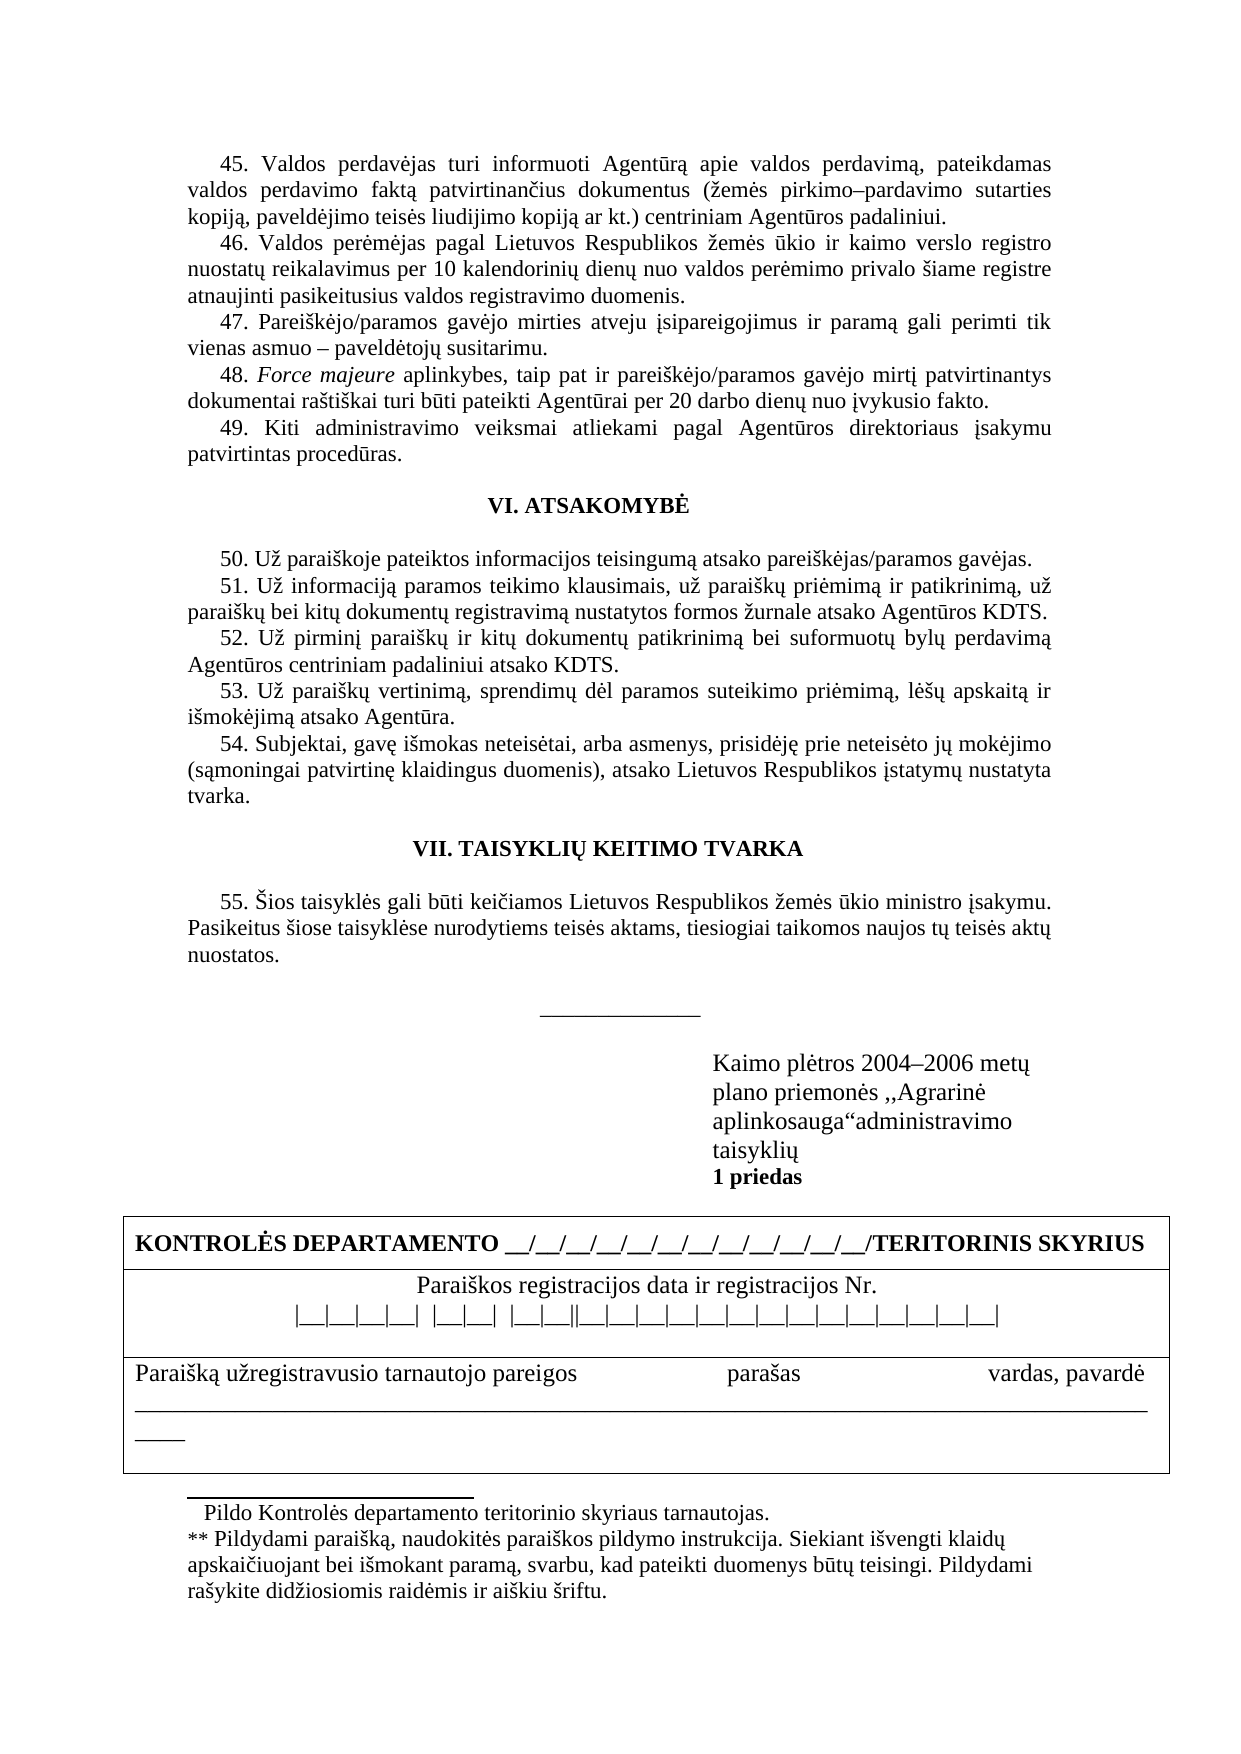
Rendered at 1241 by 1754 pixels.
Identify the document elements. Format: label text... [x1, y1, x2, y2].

table_cell Paraišką užregistravusio tarnautojo pareigos parašas vardas, pavardė _____________________________________________________________________________________ [124, 1358, 1169, 1473]
text 45. Valdos perdavėjas turi informuoti Agentūrą apie valdos perdavimą, pateikdamas valdos perdavimo faktą patvirtinančius dokumentus (žemės pirkimo–pardavimo sutarties kopiją, paveldėjimo teisės liudijimo kopiją ar kt.) centriniam Agentūros padaliniui. [187, 150, 1053, 229]
text 51. Už informaciją paramos teikimo klausimais, už paraiškų priėmimą ir patikrinimą, už paraiškų bei kitų dokumentų registravimą nustatytos formos žurnale atsako Agentūros KDTS. [187, 572, 1053, 624]
text 48. Force majeure aplinkybes, taip pat ir pareiškėjo/paramos gavėjo mirtį patvirtinantys dokumentai raštiškai turi būti pateikti Agentūrai per 20 darbo dienų nuo įvykusio fakto. [187, 361, 1053, 413]
table_cell Paraiškos registracijos data ir registracijos Nr. |__|__|__|__| |__|__| |__|__||__|__|__|__|__|__|__|__|__|__|__|__|__|__| [124, 1270, 1169, 1357]
text 47. Pareiškėjo/paramos gavėjo mirties atveju įsipareigojimus ir paramą gali perimti tik vienas asmuo – paveldėtojų susitarimu. [187, 308, 1053, 361]
table_header Kontrolės departamento __/__/__/__/__/__/__/__/__/__/__/__/teritorinis skyrius [124, 1217, 1169, 1269]
text 53. Už paraiškų vertinimą, sprendimų dėl paramos suteikimo priėmimą, lėšų apskaitą ir išmokėjimą atsako Agentūra. [187, 677, 1053, 730]
text Kaimo plėtros 2004–2006 metų plano priemonės ,,Agrarinė aplinkosauga“administravimo taisyklių [712, 1048, 1053, 1163]
text ______________ [187, 993, 1053, 1020]
text 54. Subjektai, gavę išmokas neteisėtai, arba asmenys, prisidėję prie neteisėto jų mokėjimo (sąmoningai patvirtinę klaidingus duomenis), atsako Lietuvos Respublikos įstatymų nustatyta tvarka. [187, 730, 1053, 809]
text 55. Šios taisyklės gali būti keičiamos Lietuvos Respublikos žemės ūkio ministro įsakymu. Pasikeitus šiose taisyklėse nurodytiems teisės aktams, tiesiogiai taikomos naujos tų teisės aktų nuostatos. [187, 888, 1053, 967]
text VI. ATSAKOMYBĖ [412, 493, 1053, 519]
text VII. TAISYKLIŲ KEITIMO TVARKA [337, 835, 1053, 862]
text 1 priedas [637, 1163, 1053, 1190]
text 50. Už paraiškoje pateiktos informacijos teisingumą atsako pareiškėjas/paramos gavėjas. [187, 545, 1053, 572]
text 52. Už pirminį paraiškų ir kitų dokumentų patikrinimą bei suformuotų bylų perdavimą Agentūros centriniam padaliniui atsako KDTS. [187, 624, 1053, 677]
text 46. Valdos perėmėjas pagal Lietuvos Respublikos žemės ūkio ir kaimo verslo registro nuostatų reikalavimus per 10 kalendorinių dienų nuo valdos perėmimo privalo šiame registre atnaujinti pasikeitusius valdos registravimo duomenis. [187, 229, 1053, 308]
text 49. Kiti administravimo veiksmai atliekami pagal Agentūros direktoriaus įsakymu patvirtintas procedūras. [187, 413, 1053, 466]
